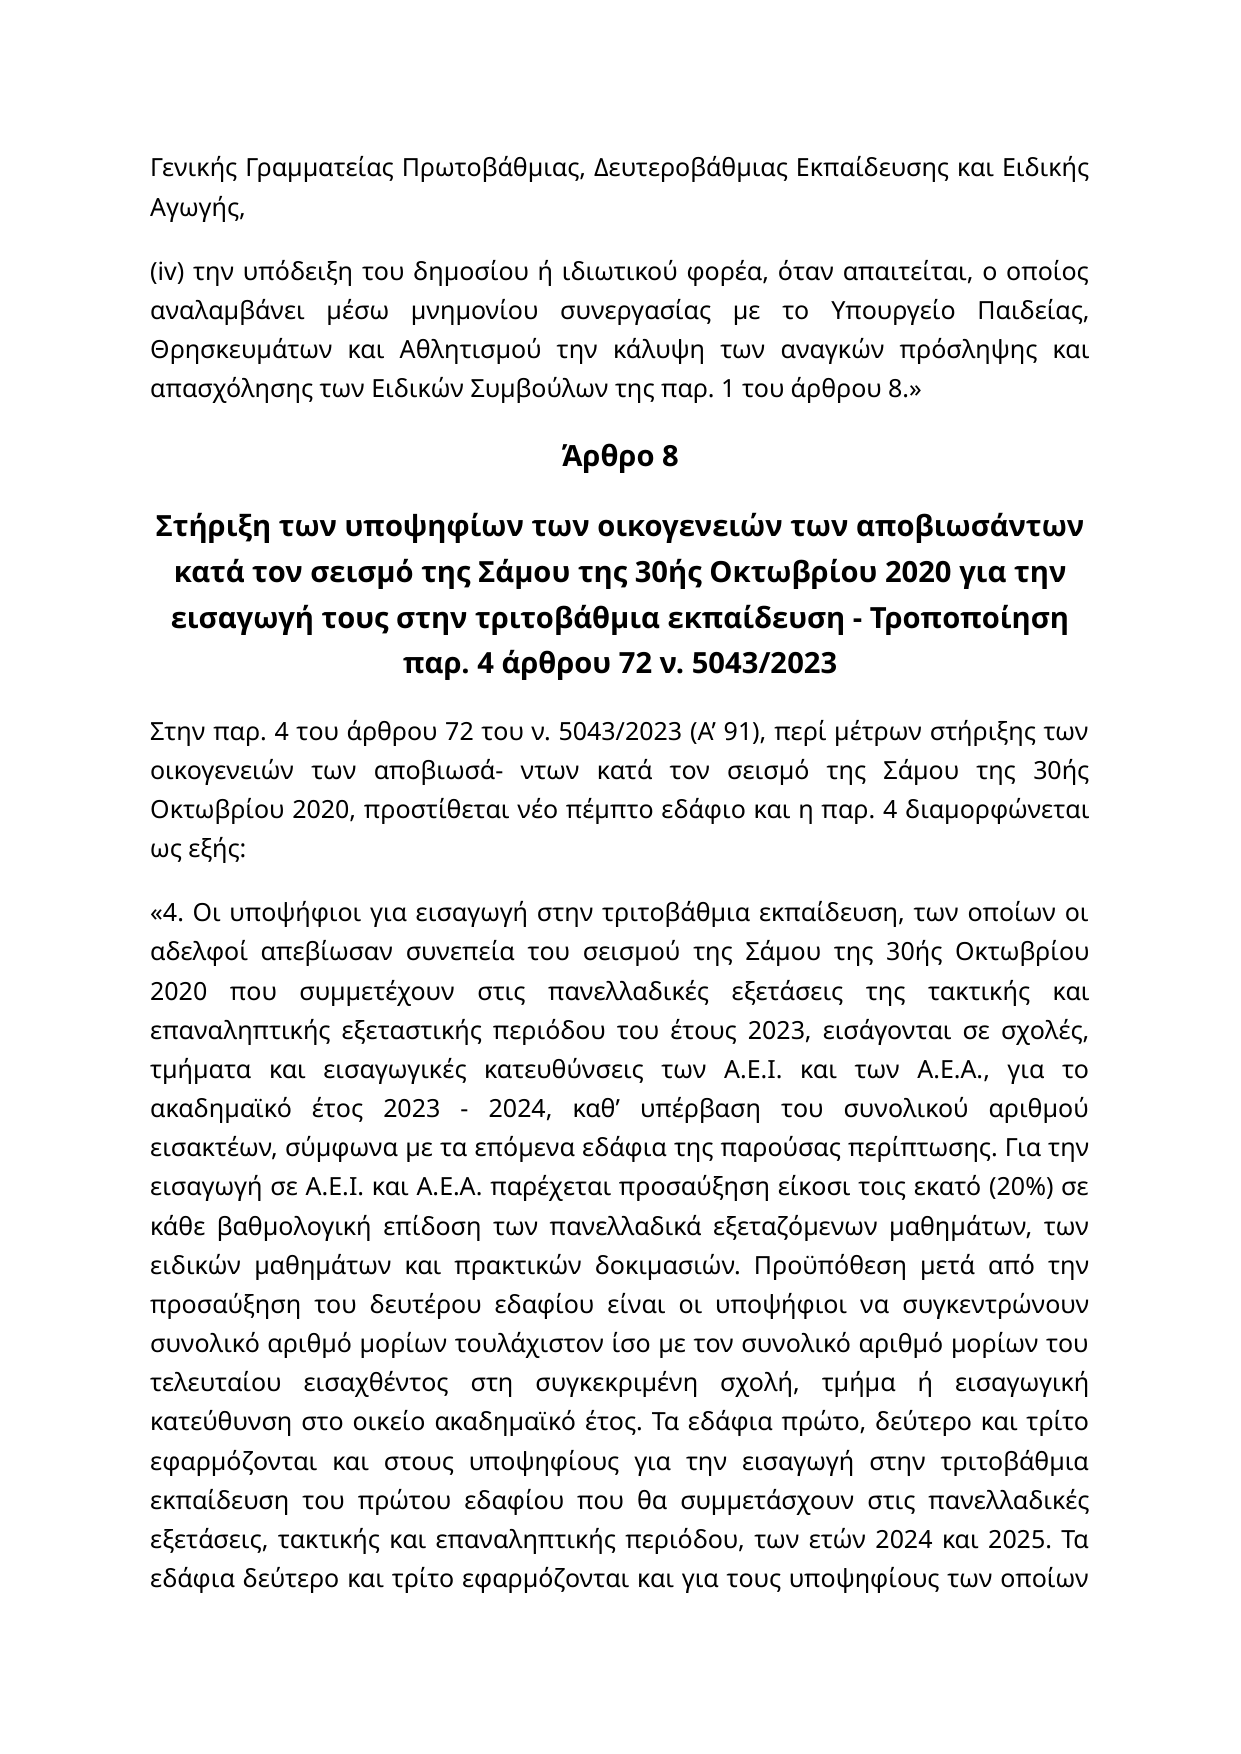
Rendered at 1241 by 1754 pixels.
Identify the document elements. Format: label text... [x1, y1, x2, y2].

subtitle Στήριξη των υποψηφίων των οικογενειών των αποβιωσάντων κατά τον σεισμό της Σάμου της 30ής Οκτωβρίου 2020 για την εισαγωγή τους στην τριτοβάθμια εκπαίδευση - Τροποποίηση παρ. 4 άρθρου 72 ν. 5043/2023 [150, 506, 1090, 682]
text (iv) την υπόδειξη του δημοσίου ή ιδιωτικού φορέα, όταν απαιτείται, ο οποίος αναλαμβάνει μέσω μνημονίου συνεργασίας με το Υπουργείο Παιδείας, Θρησκευμάτων και Αθλητισμού την κάλυψη των αναγκών πρόσληψης και απασχόλησης των Ειδικών Συμβούλων της παρ. 1 του άρθρου 8.» [150, 253, 1090, 405]
text «4. Οι υποψήφιοι για εισαγωγή στην τριτοβάθμια εκπαίδευση, των οποίων οι αδελφοί απεβίωσαν συνεπεία του σεισμού της Σάμου της 30ής Οκτωβρίου 2020 που συμμετέχουν στις πανελλαδικές εξετάσεις της τακτικής και επαναληπτικής εξεταστικής περιόδου του έτους 2023, εισάγονται σε σχολές, τμήματα και εισαγωγικές κατευθύνσεις των Α.Ε.Ι. και των Α.Ε.Α., για το ακαδημαϊκό έτος 2023 - 2024, καθ’ υπέρβαση του συνολικού αριθμού εισακτέων, σύμφωνα με τα επόμενα εδάφια της παρούσας περίπτωσης. Για την εισαγωγή σε Α.Ε.Ι. και Α.Ε.Α. παρέχεται προσαύξηση είκοσι τοις εκατό (20%) σε κάθε βαθμολογική επίδοση των πανελλαδικά εξεταζόμενων μαθημάτων, των ειδικών μαθημάτων και πρακτικών δοκιμασιών. Προϋπόθεση μετά από την προσαύξηση του δευτέρου εδαφίου είναι οι υποψήφιοι να συγκεντρώνουν συνολικό αριθμό μορίων τουλάχιστον ίσο με τον συνολικό αριθμό μορίων του τελευταίου εισαχθέντος στη συγκεκριμένη σχολή, τμήμα ή εισαγωγική κατεύθυνση στο οικείο ακαδημαϊκό έτος. Τα εδάφια πρώτο, δεύτερο και τρίτο εφαρμόζονται και στους υποψηφίους για την εισαγωγή στην τριτοβάθμια εκπαίδευση του πρώτου εδαφίου που θα συμμετάσχουν στις πανελλαδικές εξετάσεις, τακτικής και επαναληπτικής περιόδου, των ετών 2024 και 2025. Τα εδάφια δεύτερο και τρίτο εφαρμόζονται και για τους υποψηφίους των οποίων [150, 895, 1090, 1595]
text Στην παρ. 4 του άρθρου 72 του ν. 5043/2023 (Α’ 91), περί μέτρων στήριξης των οικογενειών των αποβιωσά- ντων κατά τον σεισμό της Σάμου της 30ής Οκτωβρίου 2020, προστίθεται νέο πέμπτο εδάφιο και η παρ. 4 διαμορφώνεται ως εξής: [150, 713, 1090, 865]
subtitle Άρθρο 8 [150, 435, 1090, 475]
text Γενικής Γραμματείας Πρωτοβάθμιας, Δευτεροβάθμιας Εκπαίδευσης και Ειδικής Αγωγής, [150, 150, 1090, 223]
